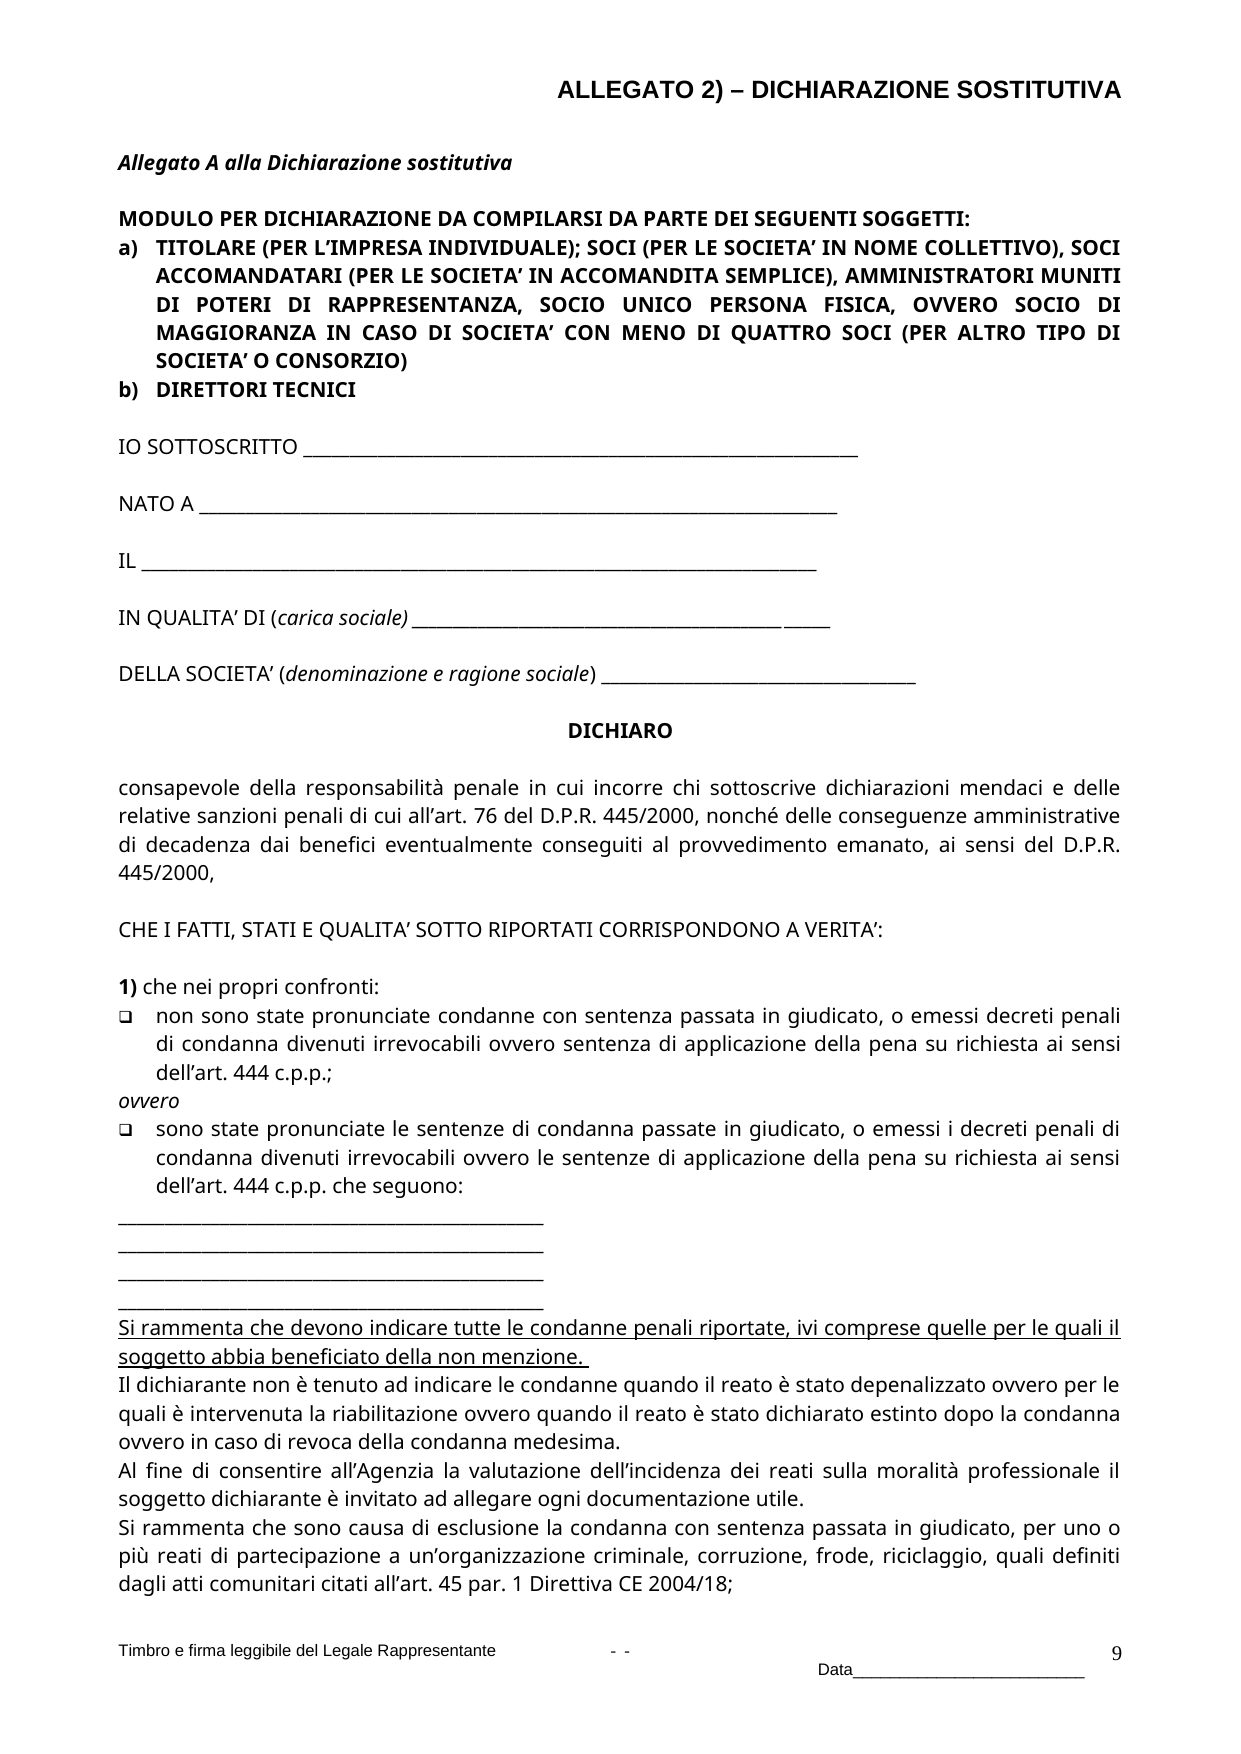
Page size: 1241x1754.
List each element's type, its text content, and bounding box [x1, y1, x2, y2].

text ______________________________________________ [118, 1228, 1122, 1257]
text IL _________________________________________________________________________ [118, 546, 1122, 574]
text Al fine di consentire all’Agenzia la valutazione dell’incidenza dei reati sulla moralità professionale il soggetto dichiarante è invitato ad allegare ogni documentazione utile. [118, 1456, 1122, 1513]
text NATO A _____________________________________________________________________ [118, 489, 1122, 517]
list non sono state pronunciate condanne con sentenza passata in giudicato, o emessi decreti penali di condanna divenuti irrevocabili ovvero sentenza di applicazione della pena su richiesta ai sensi dell’art. 444 c.p.p.; [118, 1001, 1122, 1086]
list DIRETTORI TECNICI [118, 375, 1122, 403]
text Si rammenta che sono causa di esclusione la condanna con sentenza passata in giudicato, per uno o più reati di partecipazione a un’organizzazione criminale, corruzione, frode, riciclaggio, quali definiti dagli atti comunitari citati all’art. 45 par. 1 Direttiva CE 2004/18; [118, 1513, 1122, 1598]
list TITOLARE (PER L’IMPRESA INDIVIDUALE); SOCI (PER LE SOCIETA’ IN NOME COLLETTIVO), SOCI ACCOMANDATARI (PER LE SOCIETA’ IN ACCOMANDITA SEMPLICE), AMMINISTRATORI MUNITI DI POTERI DI RAPPRESENTANZA, SOCIO UNICO PERSONA FISICA, OVVERO SOCIO DI MAGGIORANZA IN CASO DI SOCIETA’ CON MENO DI QUATTRO SOCI (PER ALTRO TIPO DI SOCIETA’ O CONSORZIO) [118, 233, 1122, 375]
text consapevole della responsabilità penale in cui incorre chi sottoscrive dichiarazioni mendaci e delle relative sanzioni penali di cui all’art. 76 del D.P.R. 445/2000, nonché delle conseguenze amministrative di decadenza dai benefici eventualmente conseguiti al provvedimento emanato, ai sensi del D.P.R. 445/2000, [118, 773, 1122, 887]
text Allegato A alla Dichiarazione sostitutiva [118, 148, 1122, 176]
text ______________________________________________ [118, 1200, 1122, 1228]
text IO SOTTOSCRITTO ____________________________________________________________ [118, 432, 1122, 460]
text DICHIARO [118, 716, 1122, 745]
text Il dichiarante non è tenuto ad indicare le condanne quando il reato è stato depenalizzato ovvero per le quali è intervenuta la riabilitazione ovvero quando il reato è stato dichiarato estinto dopo la condanna ovvero in caso di revoca della condanna medesima. [118, 1370, 1122, 1456]
text 1) che nei propri confronti: [118, 972, 1122, 1001]
text MODULO PER DICHIARAZIONE DA COMPILARSI DA PARTE DEI SEGUENTI SOGGETTI: [118, 204, 1122, 233]
list sono state pronunciate le sentenze di condanna passate in giudicato, o emessi i decreti penali di condanna divenuti irrevocabili ovvero le sentenze di applicazione della pena su richiesta ai sensi dell’art. 444 c.p.p. che seguono: [118, 1114, 1122, 1200]
text ovvero [118, 1086, 1122, 1114]
text CHE I FATTI, STATI E QUALITA’ SOTTO RIPORTATI CORRISPONDONO A VERITA’: [118, 915, 1122, 944]
text IN QUALITA’ DI (carica sociale) __________________________________________________ [118, 603, 1122, 631]
text DELLA SOCIETA’ (denominazione e ragione sociale) __________________________________ [118, 659, 1122, 688]
text ______________________________________________ ______________________________________________ [118, 1257, 1122, 1313]
text Si rammenta che devono indicare tutte le condanne penali riportate, ivi comprese quelle per le quali il soggetto abbia beneficiato della non menzione. [118, 1313, 1122, 1370]
